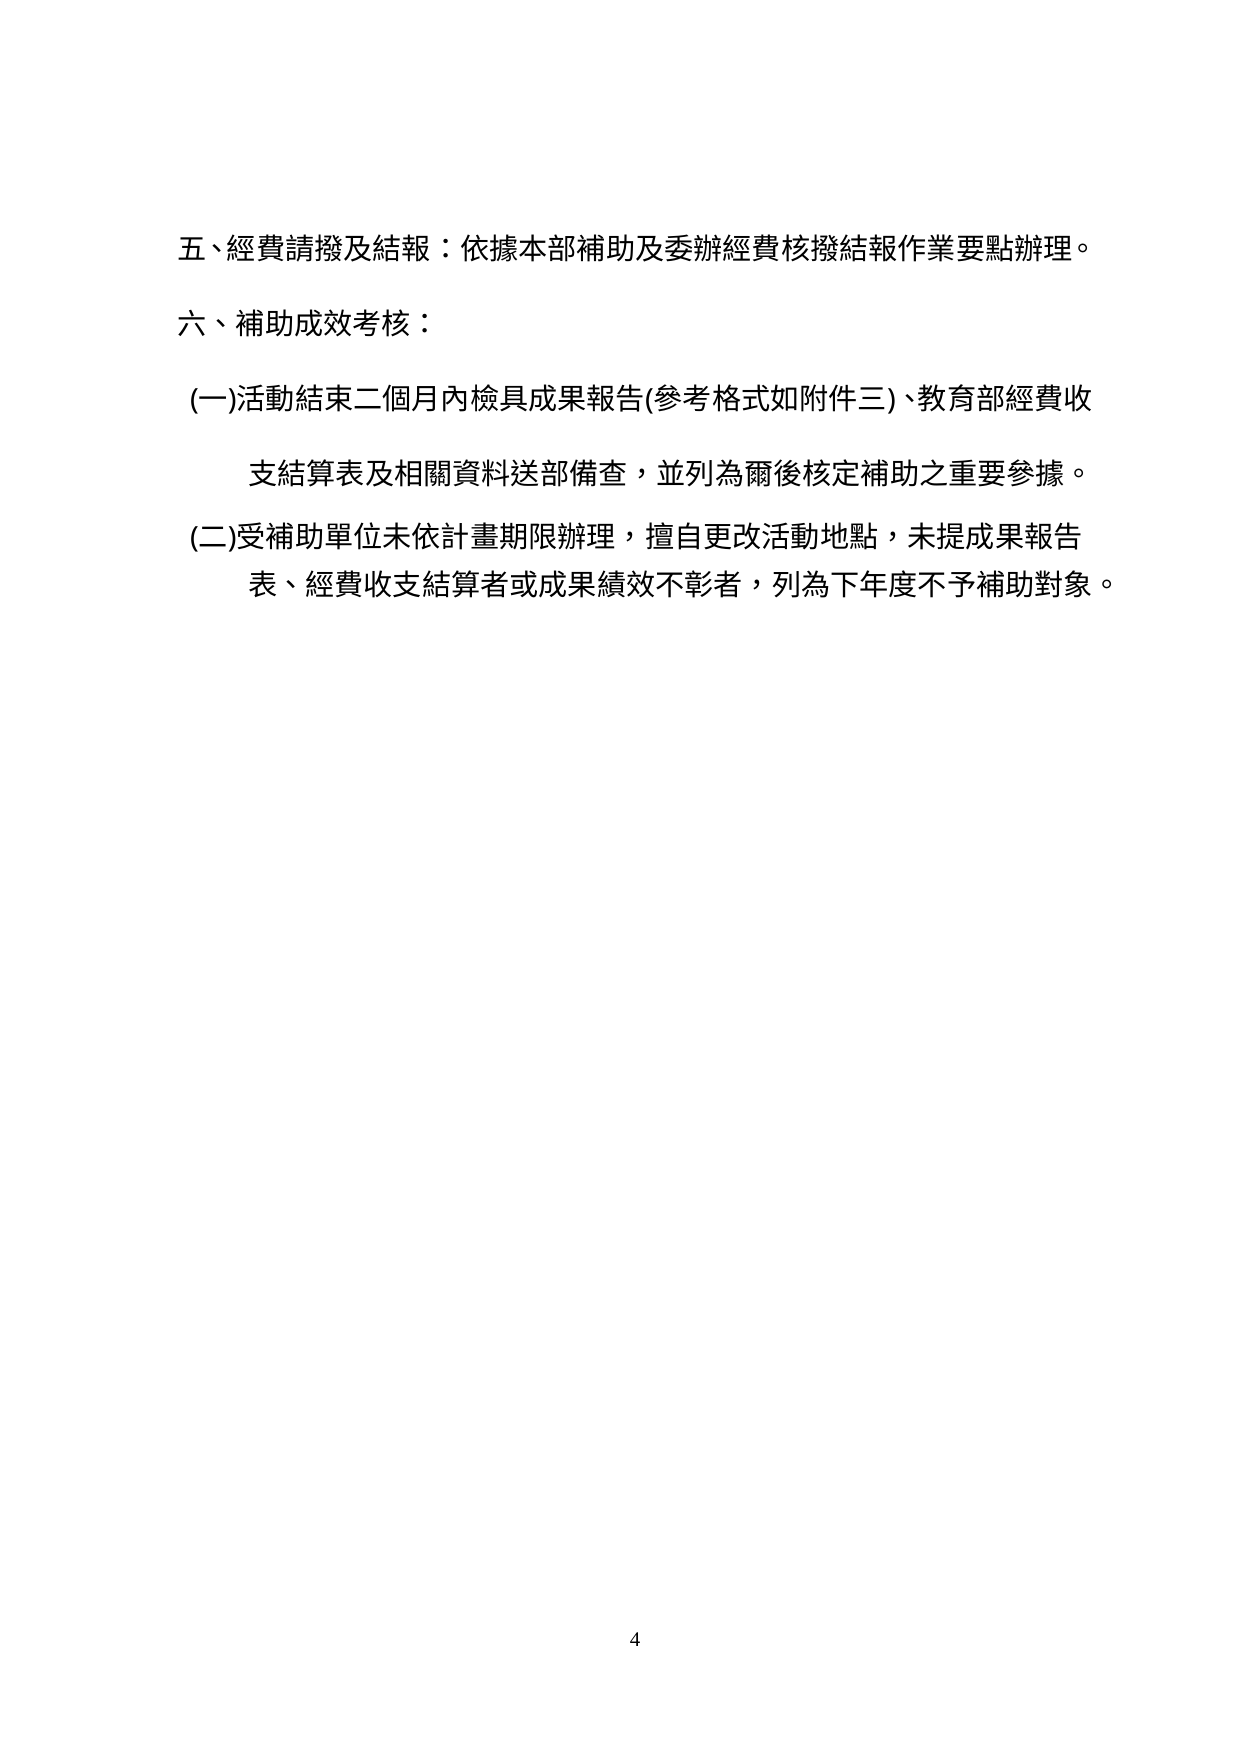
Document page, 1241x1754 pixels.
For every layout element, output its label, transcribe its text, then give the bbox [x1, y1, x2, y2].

text 六、補助成效考核： [177, 284, 1092, 359]
text (二)受補助單位未依計畫期限辦理，擅自更改活動地點，未提成果報告表、經費收支結算者或成果績效不彰者，列為下年度不予補助對象。 [190, 509, 1092, 605]
text (一)活動結束二個月內檢具成果報告(參考格式如附件三)、教育部經費收支結算表及相關資料送部備查，並列為爾後核定補助之重要參據。 [190, 359, 1092, 509]
text 五、經費請撥及結報：依據本部補助及委辦經費核撥結報作業要點辦理。 [177, 209, 1092, 284]
